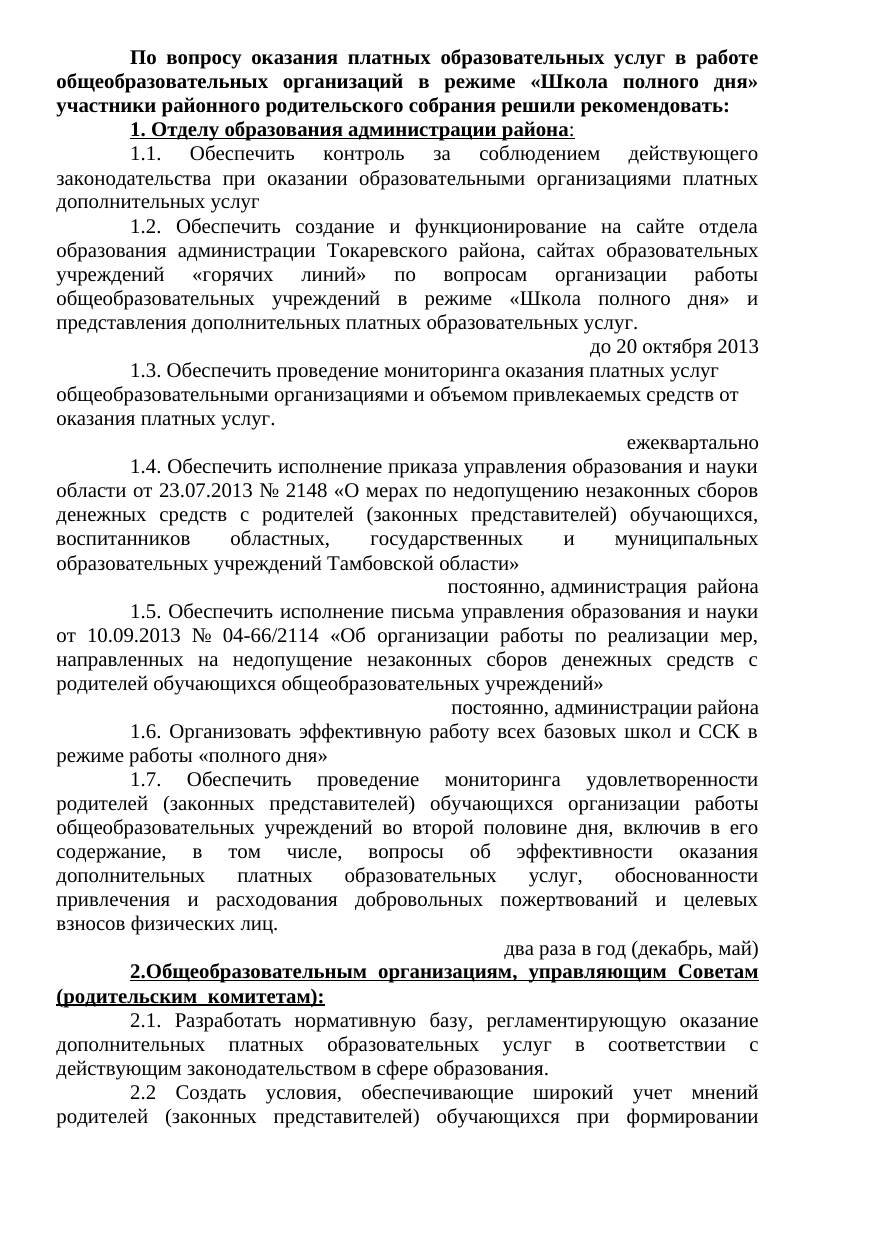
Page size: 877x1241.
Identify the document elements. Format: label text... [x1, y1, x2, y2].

text ежеквартально [56, 430, 759, 454]
text 1.4. Обеспечить исполнение приказа управления образования и науки области от 23.07.2013 № 2148 «О мерах по недопущению незаконных сборов денежных средств с родителей (законных представителей) обучающихся, воспитанников областных, государственных и муниципальных образовательных учреждений Тамбовской области» [56, 454, 759, 574]
text 1. Отделу образования администрации района: [56, 117, 759, 141]
text 2.2 Создать условия, обеспечивающие широкий учет мнений родителей (законных представителей) обучающихся при формировании [56, 1080, 759, 1128]
text два раза в год (декабрь, май) [56, 935, 759, 959]
text 2.Общеобразовательным организациям, управляющим Советам (родительским комитетам): [56, 959, 759, 1008]
text 1.1. Обеспечить контроль за соблюдением действующего законодательства при оказании образовательными организациями платных дополнительных услуг [56, 141, 759, 213]
text до 20 октября 2013 [56, 334, 759, 358]
text По вопросу оказания платных образовательных услуг в работе общеобразовательных организаций в режиме «Школа полного дня» участники районного родительского собрания решили рекомендовать: [56, 45, 759, 117]
text 1.3. Обеспечить проведение мониторинга оказания платных услуг общеобразовательными организациями и объемом привлекаемых средств от оказания платных услуг. [56, 358, 759, 430]
text постоянно, администрации района [56, 695, 759, 719]
text 2.1. Разработать нормативную базу, регламентирующую оказание дополнительных платных образовательных услуг в соответствии с действующим законодательством в сфере образования. [56, 1008, 759, 1080]
text 1.5. Обеспечить исполнение письма управления образования и науки от 10.09.2013 № 04-66/2114 «Об организации работы по реализации мер, направленных на недопущение незаконных сборов денежных средств с родителей обучающихся общеобразовательных учреждений» [56, 598, 759, 695]
text 1.6. Организовать эффективную работу всех базовых школ и ССК в режиме работы «полного дня» [56, 719, 759, 767]
text 1.2. Обеспечить создание и функционирование на сайте отдела образования администрации Токаревского района, сайтах образовательных учреждений «горячих линий» по вопросам организации работы общеобразовательных учреждений в режиме «Школа полного дня» и представления дополнительных платных образовательных услуг. [56, 213, 759, 334]
text 1.7. Обеспечить проведение мониторинга удовлетворенности родителей (законных представителей) обучающихся организации работы общеобразовательных учреждений во второй половине дня, включив в его содержание, в том числе, вопросы об эффективности оказания дополнительных платных образовательных услуг, обоснованности привлечения и расходования добровольных пожертвований и целевых взносов физических лиц. [56, 767, 759, 935]
text постоянно, администрация района [56, 574, 759, 598]
